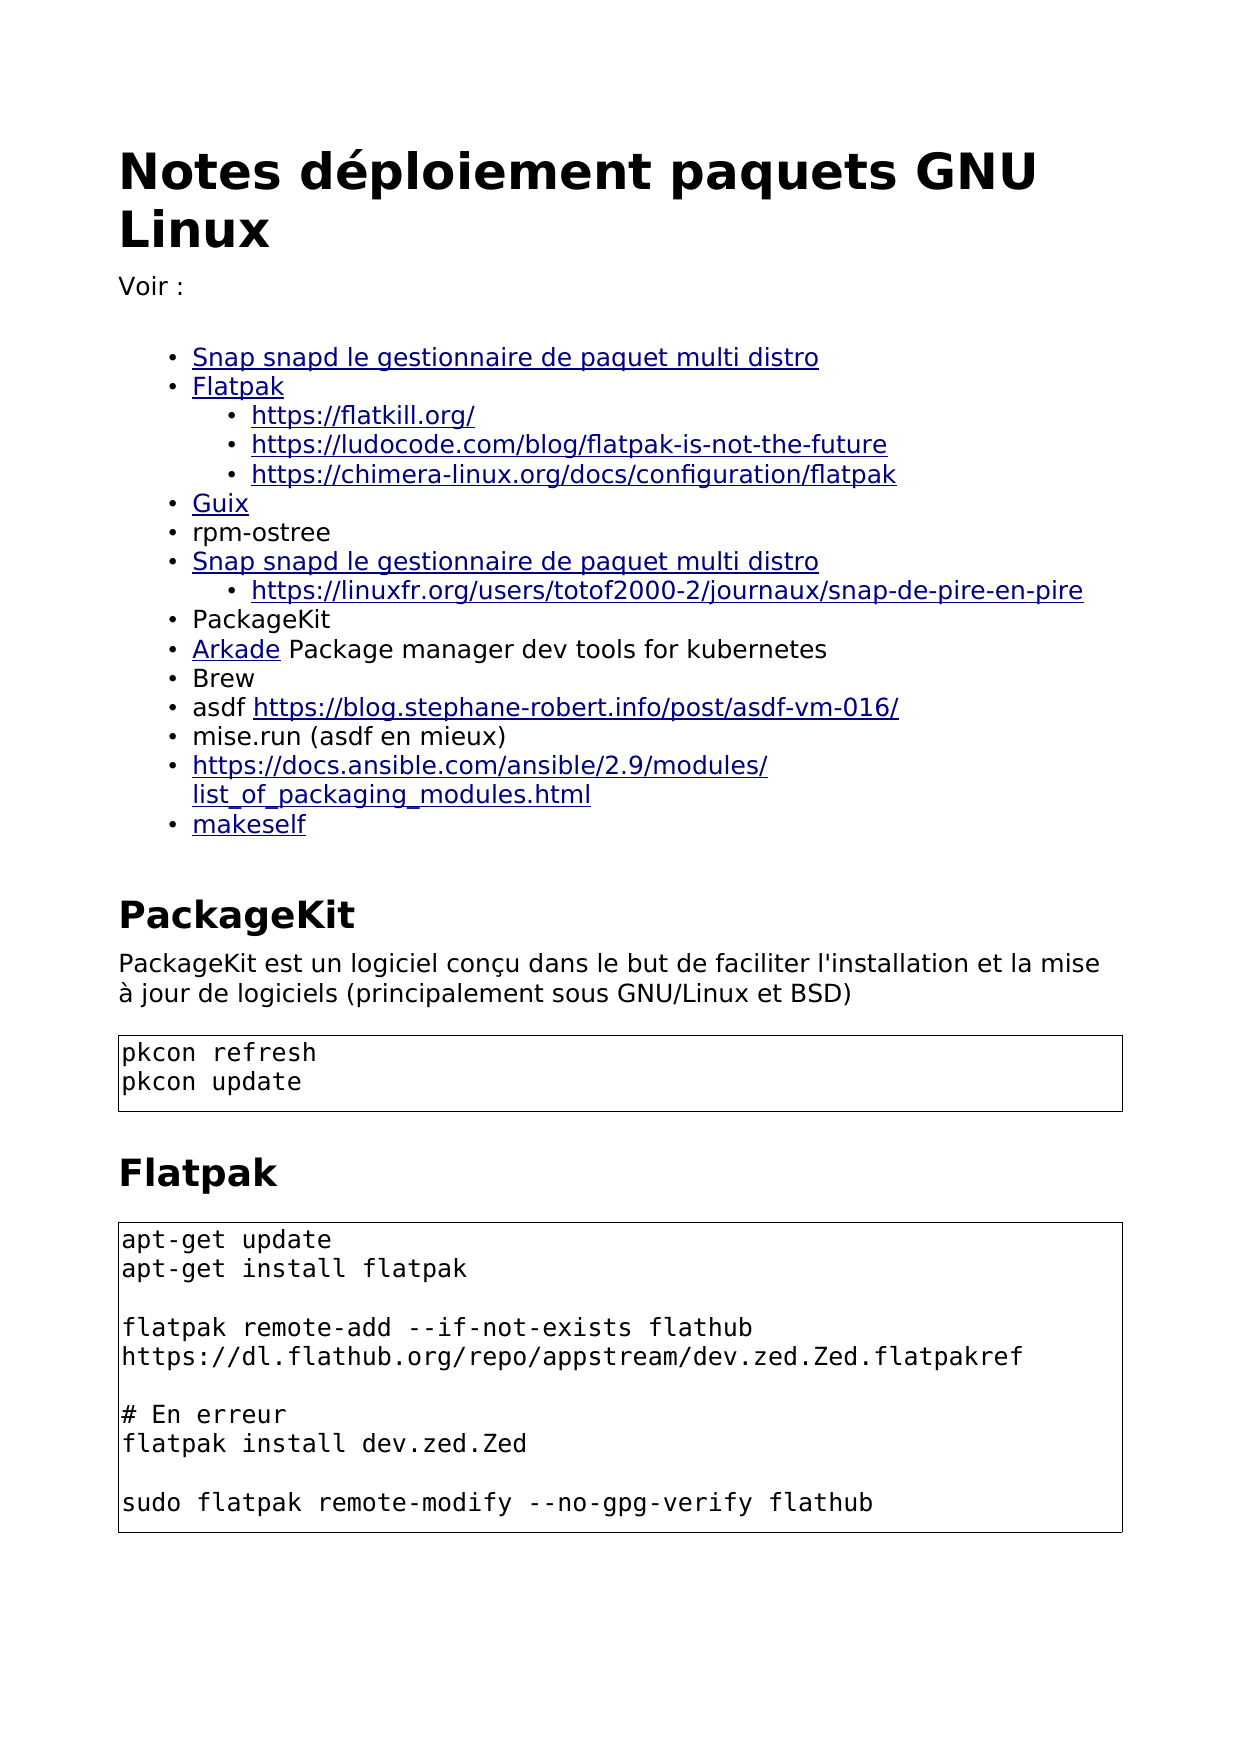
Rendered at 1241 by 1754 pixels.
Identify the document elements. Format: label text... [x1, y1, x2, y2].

table_header apt-get update apt-get install flatpak flatpak remote-add --if-not-exists flathub https://dl.flathub.org/repo/appstream/dev.zed.Zed.flatpakref # En erreur flatpak install dev.zed.Zed sudo flatpak remote-modify --no-gpg-verify flathub [119, 1223, 1122, 1532]
list makeself [177, 810, 1122, 839]
text Voir : [118, 272, 1122, 301]
text PackageKit est un logiciel conçu dans le but de faciliter l'installation et la mise à jour de logiciels (principalement sous GNU/Linux et BSD) [118, 950, 1122, 1008]
list https://linuxfr.org/users/totof2000-2/journaux/snap-de-pire-en-pire [236, 577, 1122, 606]
list https://docs.ansible.com/ansible/2.9/modules/list_of_packaging_modules.html [177, 752, 1122, 810]
subtitle Flatpak [118, 1151, 1122, 1195]
list Brew [177, 664, 1122, 693]
list https://ludocode.com/blog/flatpak-is-not-the-future [236, 431, 1122, 460]
list mise.run (asdf en mieux) [177, 722, 1122, 752]
list https://chimera-linux.org/docs/configuration/flatpak [236, 460, 1122, 489]
list Snap snapd le gestionnaire de paquet multi distro [177, 343, 1122, 372]
list Arkade Package manager dev tools for kubernetes [177, 635, 1122, 664]
subtitle Notes déploiement paquets GNU Linux [118, 143, 1122, 259]
list asdf https://blog.stephane-robert.info/post/asdf-vm-016/ [177, 693, 1122, 722]
list PackageKit [177, 606, 1122, 635]
subtitle PackageKit [118, 893, 1122, 937]
list rpm-ostree [177, 518, 1122, 547]
list Flatpak [177, 372, 1122, 402]
list https://flatkill.org/ [236, 402, 1122, 431]
list Snap snapd le gestionnaire de paquet multi distro [177, 547, 1122, 577]
table_header pkcon refresh pkcon update [119, 1036, 1122, 1111]
list Guix [177, 489, 1122, 518]
